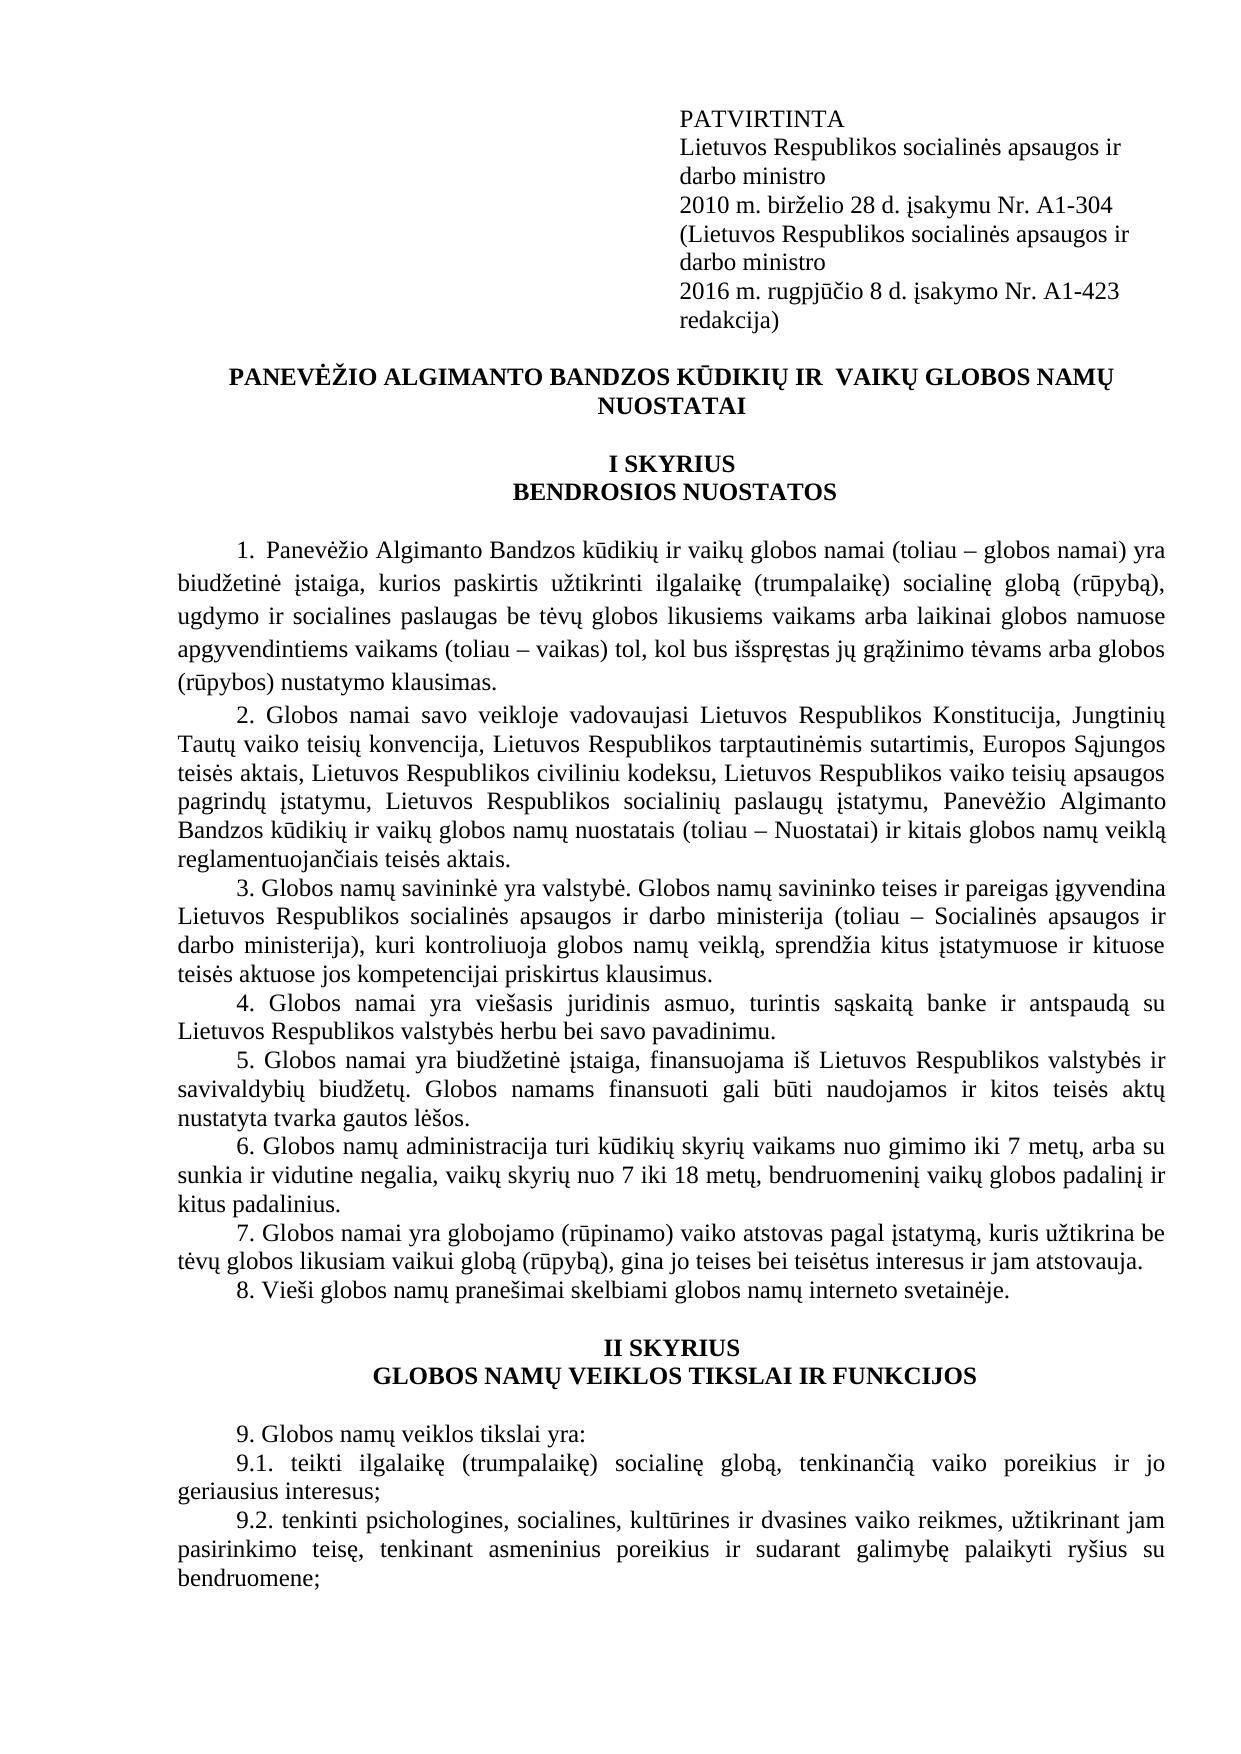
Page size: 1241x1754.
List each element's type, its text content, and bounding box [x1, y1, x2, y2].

text PATVIRTINTA [679, 104, 1166, 132]
text 5. Globos namai yra biudžetinė įstaiga, finansuojama iš Lietuvos Respublikos valstybės ir savivaldybių biudžetų. Globos namams finansuoti gali būti naudojamos ir kitos teisės aktų nustatyta tvarka gautos lėšos. [177, 1045, 1166, 1131]
text I SKYRIUS [177, 449, 1166, 477]
text 7. Globos namai yra globojamo (rūpinamo) vaiko atstovas pagal įstatymą, kuris užtikrina be tėvų globos likusiam vaikui globą (rūpybą), gina jo teises bei teisėtus interesus ir jam atstovauja. [177, 1218, 1166, 1275]
text II SKYRIUS [177, 1333, 1166, 1361]
text 9. Globos namų veiklos tikslai yra: [177, 1419, 1166, 1448]
text 9.2. tenkinti psichologines, socialines, kultūrines ir dvasines vaiko reikmes, užtikrinant jam pasirinkimo teisę, tenkinant asmeninius poreikius ir sudarant galimybę palaikyti ryšius su bendruomene; [177, 1505, 1166, 1591]
text (Lietuvos Respublikos socialinės apsaugos ir darbo ministro [679, 219, 1166, 276]
text BENDROSIOS NUOSTATOS [177, 477, 1166, 506]
text Lietuvos Respublikos socialinės apsaugos ir darbo ministro [679, 132, 1166, 190]
text 6. Globos namų administracija turi kūdikių skyrių vaikams nuo gimimo iki 7 metų, arba su sunkia ir vidutine negalia, vaikų skyrių nuo 7 iki 18 metų, bendruomeninį vaikų globos padalinį ir kitus padalinius. [177, 1131, 1166, 1218]
text 1. Panevėžio Algimanto Bandzos kūdikių ir vaikų globos namai (toliau – globos namai) yra biudžetinė įstaiga, kurios paskirtis užtikrinti ilgalaikę (trumpalaikę) socialinę globą (rūpybą), ugdymo ir socialines paslaugas be tėvų globos likusiems vaikams arba laikinai globos namuose apgyvendintiems vaikams (toliau – vaikas) tol, kol bus išspręstas jų grąžinimo tėvams arba globos (rūpybos) nustatymo klausimas. [177, 535, 1166, 696]
text 9.1. teikti ilgalaikę (trumpalaikę) socialinę globą, tenkinančią vaiko poreikius ir jo geriausius interesus; [177, 1448, 1166, 1505]
text 2016 m. rugpjūčio 8 d. įsakymo Nr. A1-423 [679, 276, 1166, 305]
text 2010 m. birželio 28 d. įsakymu Nr. A1-304 [679, 190, 1166, 219]
text 4. Globos namai yra viešasis juridinis asmuo, turintis sąskaitą banke ir antspaudą su Lietuvos Respublikos valstybės herbu bei savo pavadinimu. [177, 988, 1166, 1045]
text 3. Globos namų savininkė yra valstybė. Globos namų savininko teises ir pareigas įgyvendina Lietuvos Respublikos socialinės apsaugos ir darbo ministerija (toliau – Socialinės apsaugos ir darbo ministerija), kuri kontroliuoja globos namų veiklą, sprendžia kitus įstatymuose ir kituose teisės aktuose jos kompetencijai priskirtus klausimus. [177, 873, 1166, 988]
text 2. Globos namai savo veikloje vadovaujasi Lietuvos Respublikos Konstitucija, Jungtinių Tautų vaiko teisių konvencija, Lietuvos Respublikos tarptautinėmis sutartimis, Europos Sąjungos teisės aktais, Lietuvos Respublikos civiliniu kodeksu, Lietuvos Respublikos vaiko teisių apsaugos pagrindų įstatymu, Lietuvos Respublikos socialinių paslaugų įstatymu, Panevėžio Algimanto Bandzos kūdikių ir vaikų globos namų nuostatais (toliau – Nuostatai) ir kitais globos namų veiklą reglamentuojančiais teisės aktais. [177, 700, 1166, 873]
text globos namų veiklos tikslai IR FUNKCIJOS [177, 1361, 1166, 1390]
text 8. Vieši globos namų pranešimai skelbiami globos namų interneto svetainėje. [177, 1275, 1166, 1304]
text Panevėžio algimanto bandzos kūdikių ir vaikų globos namų nuostatAI [177, 362, 1166, 420]
text redakcija) [679, 305, 1166, 334]
